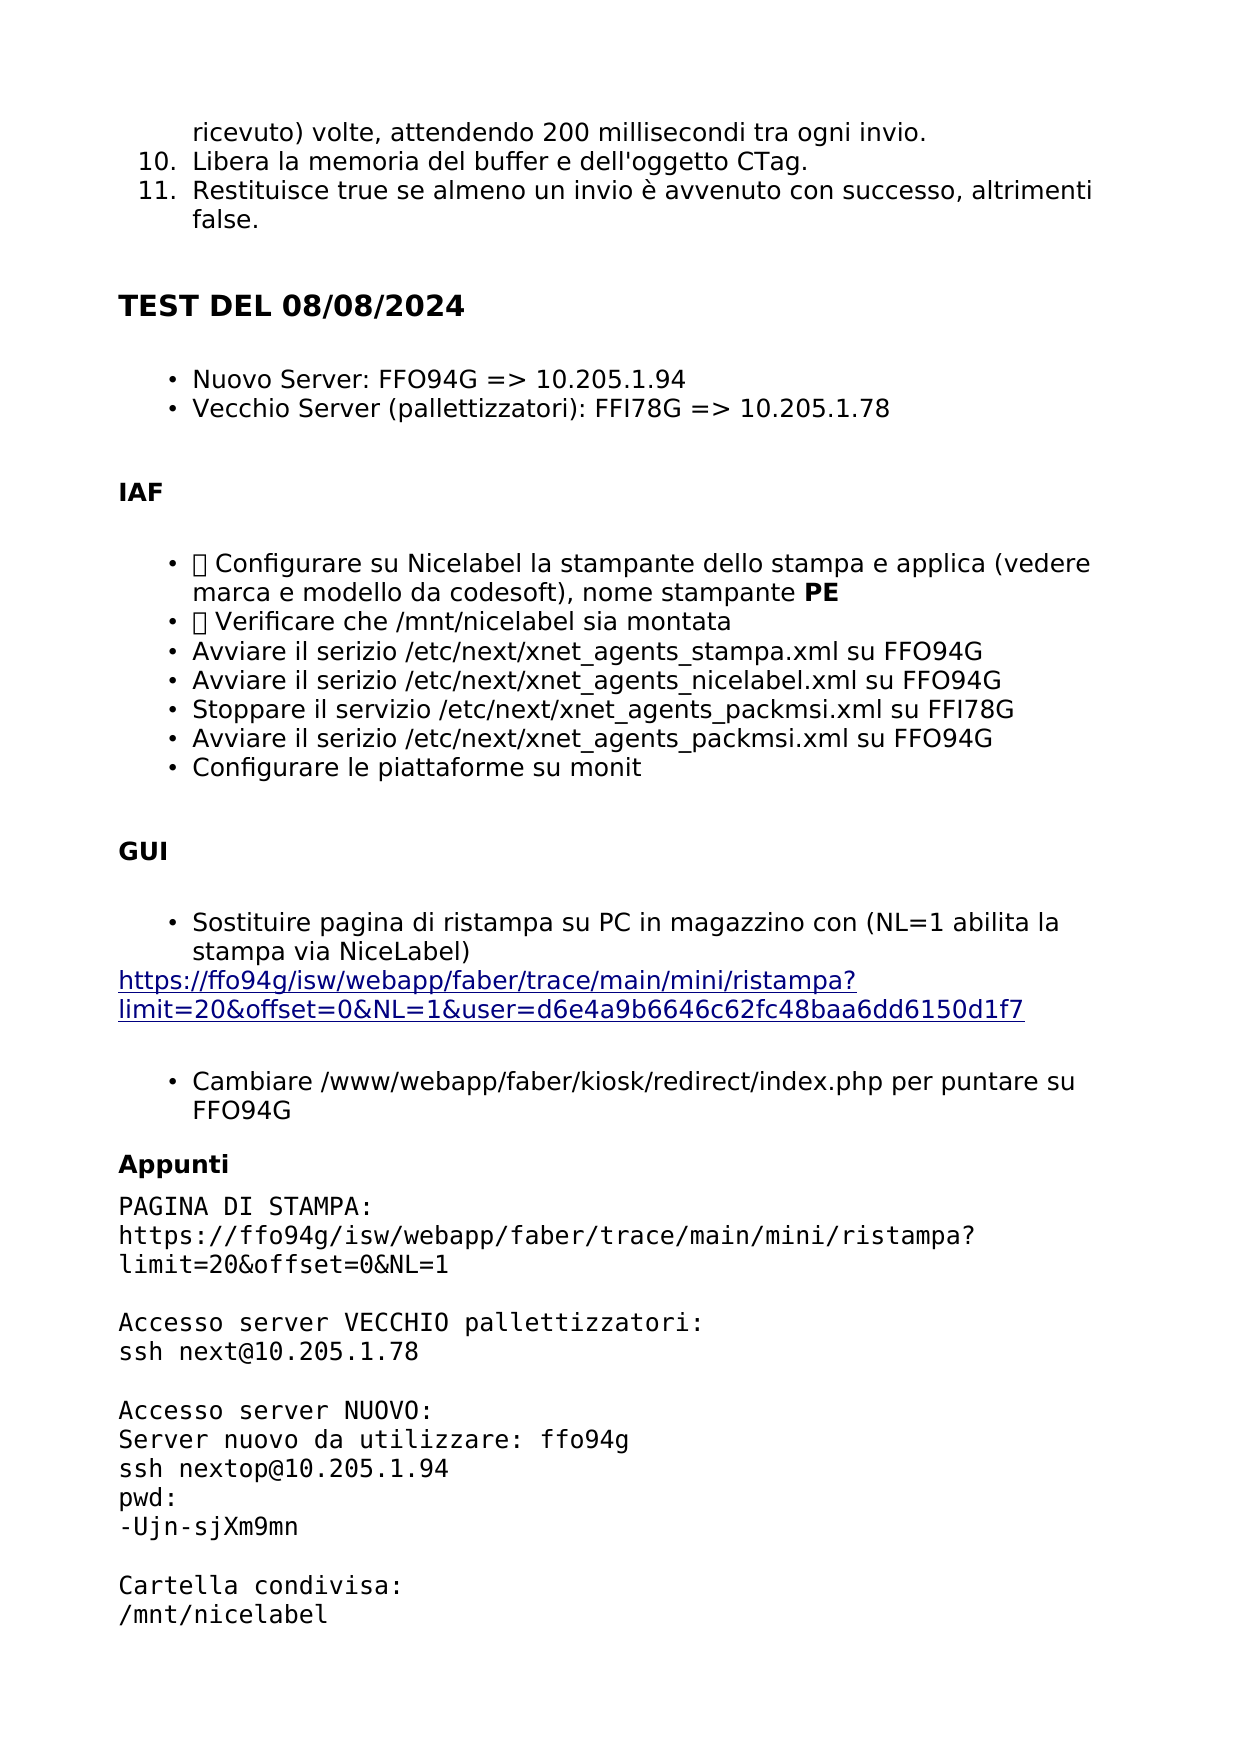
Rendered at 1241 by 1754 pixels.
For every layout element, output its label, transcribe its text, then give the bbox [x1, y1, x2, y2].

text https://ffo94g/isw/webapp/faber/trace/main/mini/ristampa?limit=20&offset=0&NL=1&user=d6e4a9b6646c62fc48baa6dd6150d1f7 [118, 966, 1122, 1025]
subtitle GUI [118, 837, 1122, 866]
list Vecchio Server (pallettizzatori): FFI78G => 10.205.1.78 [177, 394, 1122, 423]
list Avviare il serizio /etc/next/xnet_agents_nicelabel.xml su FFO94G [177, 666, 1122, 695]
subtitle Appunti [118, 1150, 1122, 1179]
list Libera la memoria del buffer e dell'oggetto CTag. [177, 147, 1122, 176]
list Restituisce true se almeno un invio è avvenuto con successo, altrimenti false. [177, 176, 1122, 235]
list Stoppare il servizio /etc/next/xnet_agents_packmsi.xml su FFI78G [177, 695, 1122, 724]
list Configurare le piattaforme su monit [177, 753, 1122, 782]
list Sostituire pagina di ristampa su PC in magazzino con (NL=1 abilita la stampa via NiceLabel) [177, 908, 1122, 966]
list Nuovo Server: FFO94G => 10.205.1.94 [177, 365, 1122, 394]
subtitle TEST DEL 08/08/2024 [118, 289, 1122, 323]
text PAGINA DI STAMPA: https://ffo94g/isw/webapp/faber/trace/main/mini/ristampa?limit=20&offset=0&NL=1 Accesso server VECCHIO pallettizzatori: ssh next@10.205.1.78 Accesso server NUOVO: Server nuovo da utilizzare: ffo94g ssh nextop@10.205.1.94 pwd: -Ujn-sjXm9mn Cartella condivisa: /mnt/nicelabel [118, 1192, 1122, 1629]
list ricevuto) volte, attendendo 200 millisecondi tra ogni invio. [177, 118, 1122, 147]
list ✅ Verificare che /mnt/nicelabel sia montata [177, 607, 1122, 637]
list Avviare il serizio /etc/next/xnet_agents_stampa.xml su FFO94G [177, 637, 1122, 666]
subtitle IAF [118, 478, 1122, 507]
list ✅ Configurare su Nicelabel la stampante dello stampa e applica (vedere marca e modello da codesoft), nome stampante PE [177, 549, 1122, 607]
list Cambiare /www/webapp/faber/kiosk/redirect/index.php per puntare su FFO94G [177, 1067, 1122, 1125]
list Avviare il serizio /etc/next/xnet_agents_packmsi.xml su FFO94G [177, 724, 1122, 753]
